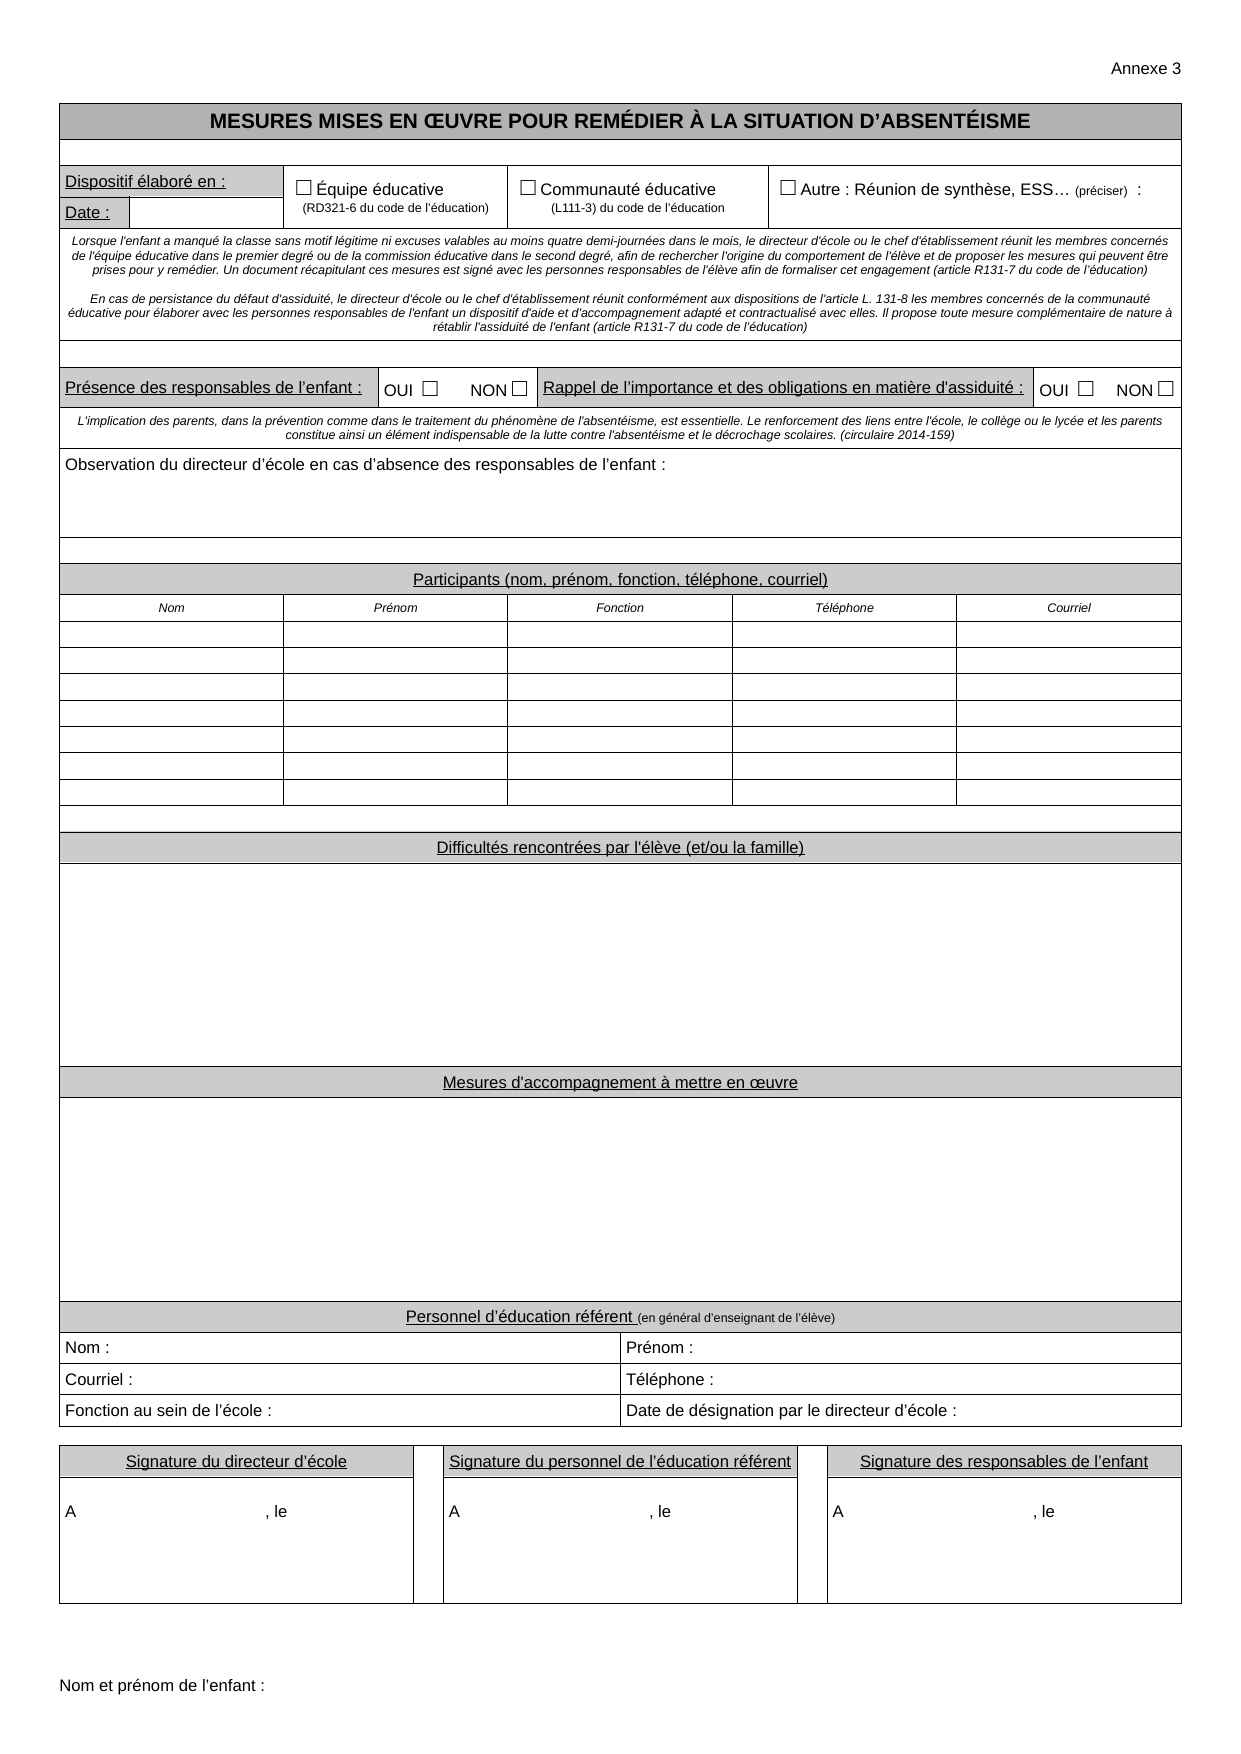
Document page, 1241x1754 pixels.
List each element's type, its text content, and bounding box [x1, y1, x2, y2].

table_header Signature du personnel de l’éducation référent [444, 1446, 797, 1476]
table_cell [60, 806, 1181, 831]
table_cell [733, 622, 956, 647]
table_cell [957, 780, 1181, 805]
table_cell [957, 727, 1181, 752]
table_cell Fonction [508, 595, 732, 621]
table_cell [284, 674, 507, 699]
table_cell A , le [60, 1478, 413, 1603]
table_cell [60, 727, 283, 752]
table_cell [957, 753, 1181, 779]
table_cell [508, 648, 732, 673]
table_cell [60, 674, 283, 699]
table_cell Courriel [957, 595, 1181, 621]
table_cell [60, 140, 1181, 165]
table_cell [284, 701, 507, 726]
table_cell □ Communauté éducative (L111-3) du code de l’éducation [508, 166, 768, 228]
table_cell Lorsque l'enfant a manqué la classe sans motif légitime ni excuses valables au moins quatre demi-journées dans le mois, le directeur d'école ou le chef d'établissement réunit les membres concernés de l'équipe éducative dans le premier degré ou de la commission éducative dans le second degré, afin de rechercher l'origine du comportement de l'élève et de proposer les mesures qui peuvent être prises pour y remédier. Un document récapitulant ces mesures est signé avec les personnes responsables de l'élève afin de formaliser cet engagement (article R131-7 du code de l’éducation) En cas de persistance du défaut d'assiduité, le directeur d'école ou le chef d'établissement réunit conformément aux dispositions de l'article L. 131-8 les membres concernés de la communauté éducative pour élaborer avec les personnes responsables de l'enfant un dispositif d'aide et d'accompagnement adapté et contractualisé avec elles. Il propose toute mesure complémentaire de nature à rétablir l'assiduité de l'enfant (article R131-7 du code de l’éducation) [60, 229, 1181, 340]
table_cell [508, 674, 732, 699]
table_cell [130, 198, 283, 228]
table_cell Observation du directeur d’école en cas d’absence des responsables de l’enfant : [60, 449, 1181, 537]
table_cell Nom [60, 595, 283, 621]
table_cell [733, 727, 956, 752]
table_cell L'implication des parents, dans la prévention comme dans le traitement du phénomène de l'absentéisme, est essentielle. Le renforcement des liens entre l'école, le collège ou le lycée et les parents constitue ainsi un élément indispensable de la lutte contre l'absentéisme et le décrochage scolaires. (circulaire 2014-159) [60, 408, 1181, 448]
table_cell [60, 341, 1181, 367]
table_cell [508, 753, 732, 779]
table_cell A , le [828, 1478, 1181, 1603]
table_header [798, 1446, 827, 1603]
table_cell OUI □ NON □ [1034, 368, 1181, 407]
table_cell [957, 622, 1181, 647]
table_cell [284, 727, 507, 752]
table_cell [733, 753, 956, 779]
table_cell [60, 648, 283, 673]
table_cell [60, 1098, 1181, 1301]
table_cell [60, 622, 283, 647]
table_cell □ Autre : Réunion de synthèse, ESS… (préciser) : [769, 166, 1181, 228]
table_cell [60, 864, 1181, 1066]
table_header Signature du directeur d’école [60, 1446, 413, 1476]
table_cell [284, 780, 507, 805]
table_cell Téléphone : [621, 1364, 1181, 1394]
table_cell Date de désignation par le directeur d’école : [621, 1395, 1181, 1426]
table_cell [733, 648, 956, 673]
table_cell Rappel de l’importance et des obligations en matière d'assiduité : [538, 368, 1033, 407]
table_cell [733, 701, 956, 726]
table_cell [957, 674, 1181, 699]
table_cell [60, 701, 283, 726]
table_cell Prénom : [621, 1333, 1181, 1363]
table_cell Fonction au sein de l’école : [60, 1395, 620, 1426]
table_cell Mesures d'accompagnement à mettre en œuvre [60, 1067, 1181, 1097]
table_cell [60, 538, 1181, 563]
table_cell Dispositif élaboré en : [60, 166, 283, 196]
table_cell Courriel : [60, 1364, 620, 1394]
table_cell [60, 753, 283, 779]
table_cell [508, 622, 732, 647]
table_cell [508, 727, 732, 752]
table_cell OUI □ NON □ [379, 368, 537, 407]
table_cell [284, 648, 507, 673]
table_cell [60, 780, 283, 805]
table_cell [957, 701, 1181, 726]
table_cell Nom : [60, 1333, 620, 1363]
table_cell Téléphone [733, 595, 956, 621]
table_cell Personnel d’éducation référent (en général d’enseignant de l’élève) [60, 1302, 1181, 1332]
table_header Mesures mises en œuvre pour remÉdier à lA SITUATION D’absentÉisme [60, 104, 1181, 139]
table_cell Participants (nom, prénom, fonction, téléphone, courriel) [60, 564, 1181, 594]
table_header Signature des responsables de l’enfant [828, 1446, 1181, 1476]
table_cell A , le [444, 1478, 797, 1603]
table_cell [284, 753, 507, 779]
table_header [414, 1446, 443, 1603]
table_cell [284, 622, 507, 647]
table_cell Date : [60, 198, 129, 228]
table_cell Prénom [284, 595, 507, 621]
table_cell Difficultés rencontrées par l'élève (et/ou la famille) [60, 833, 1181, 862]
table_cell [957, 648, 1181, 673]
table_cell [733, 674, 956, 699]
table_cell Présence des responsables de l’enfant : [60, 368, 378, 407]
table_cell [733, 780, 956, 805]
table_cell [508, 701, 732, 726]
table_cell [508, 780, 732, 805]
table_cell □ Équipe éducative (RD321-6 du code de l’éducation) [284, 166, 507, 228]
